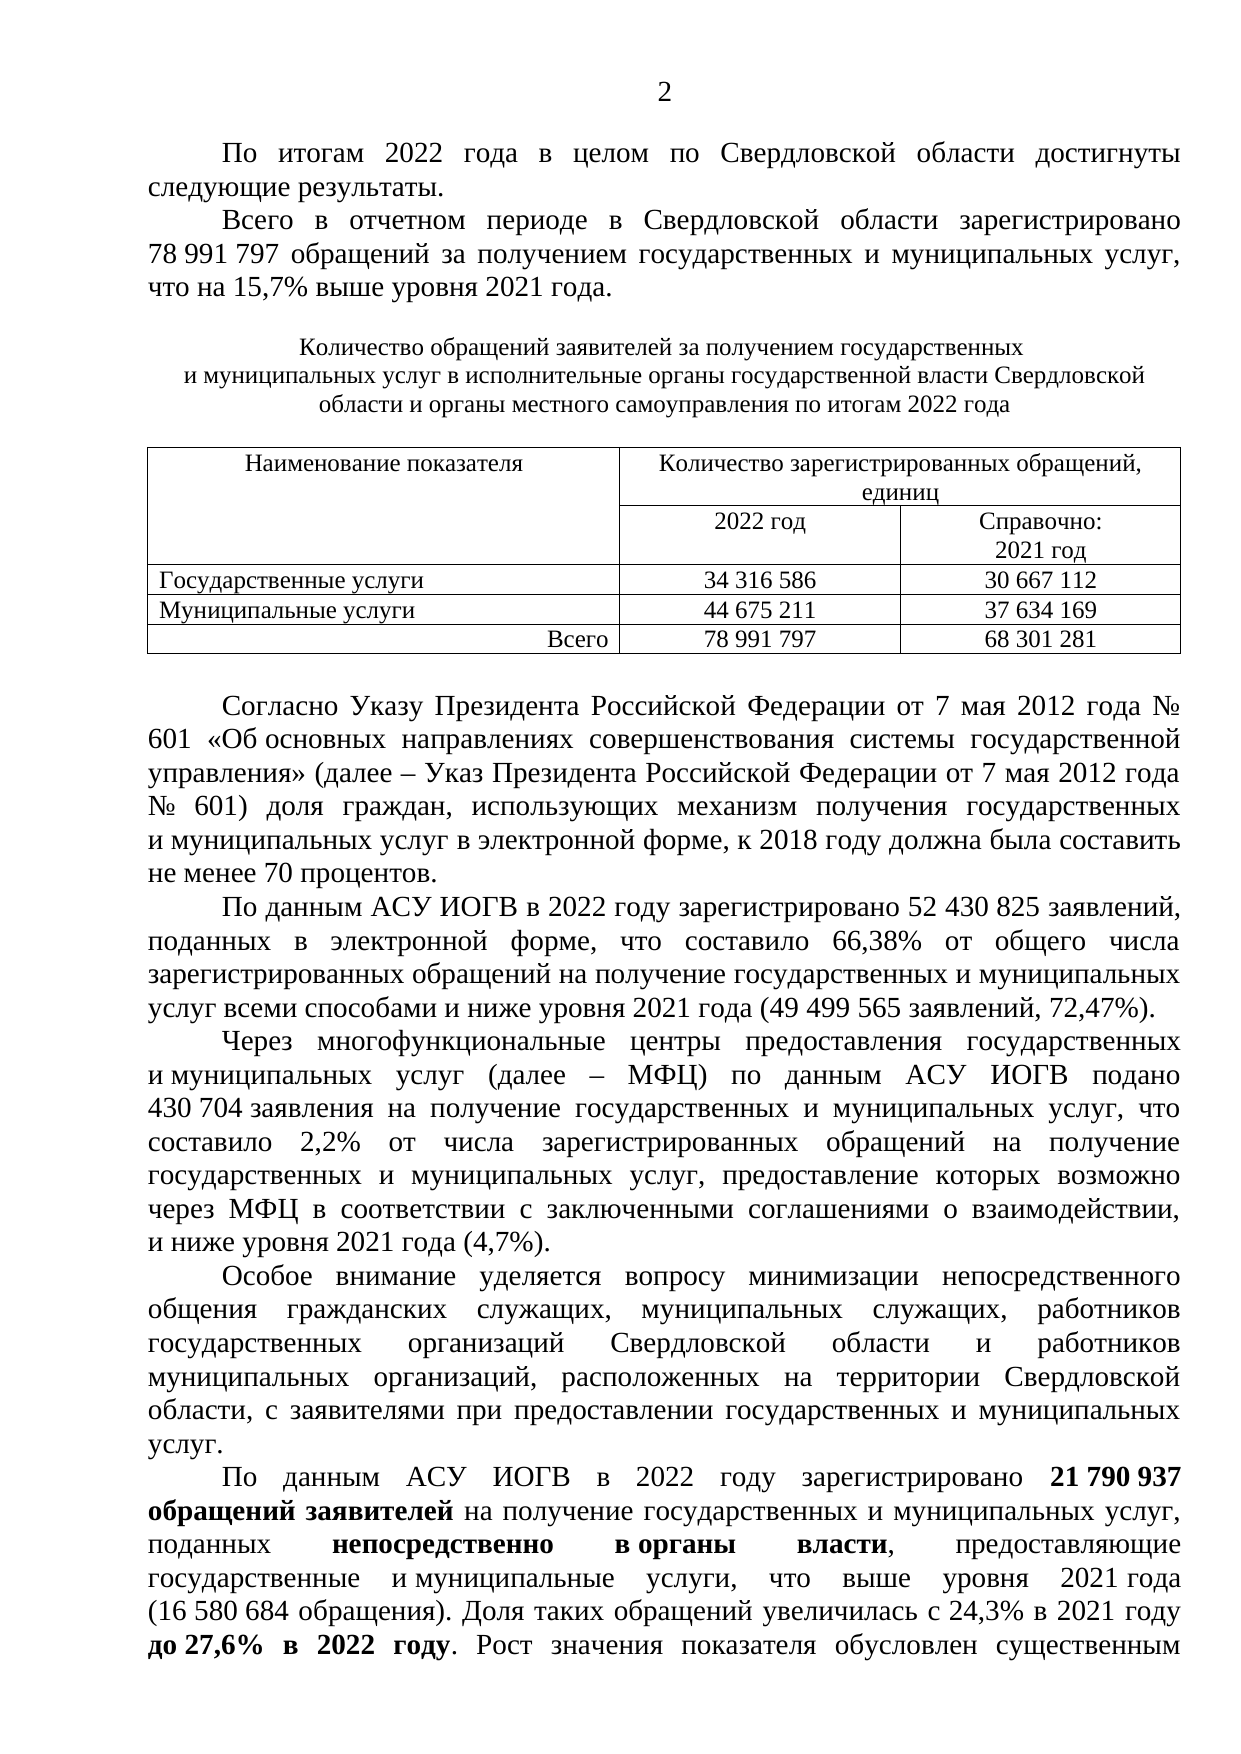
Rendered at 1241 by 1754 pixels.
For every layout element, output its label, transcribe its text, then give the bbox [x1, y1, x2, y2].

table_cell 68 301 281 [901, 625, 1180, 653]
text По итогам 2022 года в целом по Свердловской области достигнуты следующие результаты. [148, 135, 1181, 202]
table_cell 44 675 211 [620, 595, 900, 623]
text Особое внимание уделяется вопросу минимизации непосредственного общения гражданских служащих, муниципальных служащих, работников государственных организаций Свердловской области и работников муниципальных организаций, расположенных на территории Свердловской области, с заявителями при предоставлении государственных и муниципальных услуг. [148, 1258, 1181, 1459]
table_cell 37 634 169 [901, 595, 1180, 623]
table_header Количество зарегистрированных обращений, единиц [620, 448, 1180, 505]
text По данным АСУ ИОГВ в 2022 году зарегистрировано 52 430 825 заявлений, поданных в электронной форме, что составило 66,38% от общего числа зарегистрированных обращений на получение государственных и муниципальных услуг всеми способами и ниже уровня 2021 года (49 499 565 заявлений, 72,47%). [148, 889, 1181, 1023]
table_header Наименование показателя [148, 448, 619, 564]
table_cell 2022 год [620, 506, 900, 564]
text Через многофункциональные центры предоставления государственных и муниципальных услуг (далее – МФЦ) по данным АСУ ИОГВ подано 430 704 заявления на получение государственных и муниципальных услуг, что составило 2,2% от числа зарегистрированных обращений на получение государственных и муниципальных услуг, предоставление которых возможно через МФЦ в соответствии с заключенными соглашениями о взаимодействии, и ниже уровня 2021 года (4,7%). [148, 1023, 1181, 1258]
table_cell 30 667 112 [901, 565, 1180, 594]
table_cell Справочно: 2021 год [901, 506, 1180, 564]
table_cell Муниципальные услуги [148, 595, 619, 623]
table_cell 34 316 586 [620, 565, 900, 594]
text Согласно Указу Президента Российской Федерации от 7 мая 2012 года № 601 «Об основных направлениях совершенствования системы государственной управления» (далее – Указ Президента Российской Федерации от 7 мая 2012 года № 601) доля граждан, использующих механизм получения государственных и муниципальных услуг в электронной форме, к 2018 году должна была составить не менее 70 процентов. [148, 688, 1181, 889]
table_cell 78 991 797 [620, 625, 900, 653]
table_cell Государственные услуги [148, 565, 619, 594]
text Количество обращений заявителей за получением государственных и муниципальных услуг в исполнительные органы государственной власти Свердловской области и органы местного самоуправления по итогам 2022 года [148, 332, 1181, 418]
text Всего в отчетном периоде в Свердловской области зарегистрировано 78 991 797 обращений за получением государственных и муниципальных услуг, что на 15,7% выше уровня 2021 года. [148, 202, 1181, 303]
text По данным АСУ ИОГВ в 2022 году зарегистрировано 21 790 937 обращений заявителей на получение государственных и муниципальных услуг, поданных непосредственно в органы власти, предоставляющие государственные и муниципальные услуги, что выше уровня 2021 года (16 580 684 обращения). Доля таких обращений увеличилась с 24,3% в 2021 году до 27,6% в 2022 году. Рост значения показателя обусловлен существенным [148, 1459, 1181, 1661]
table_cell Всего [148, 625, 619, 653]
